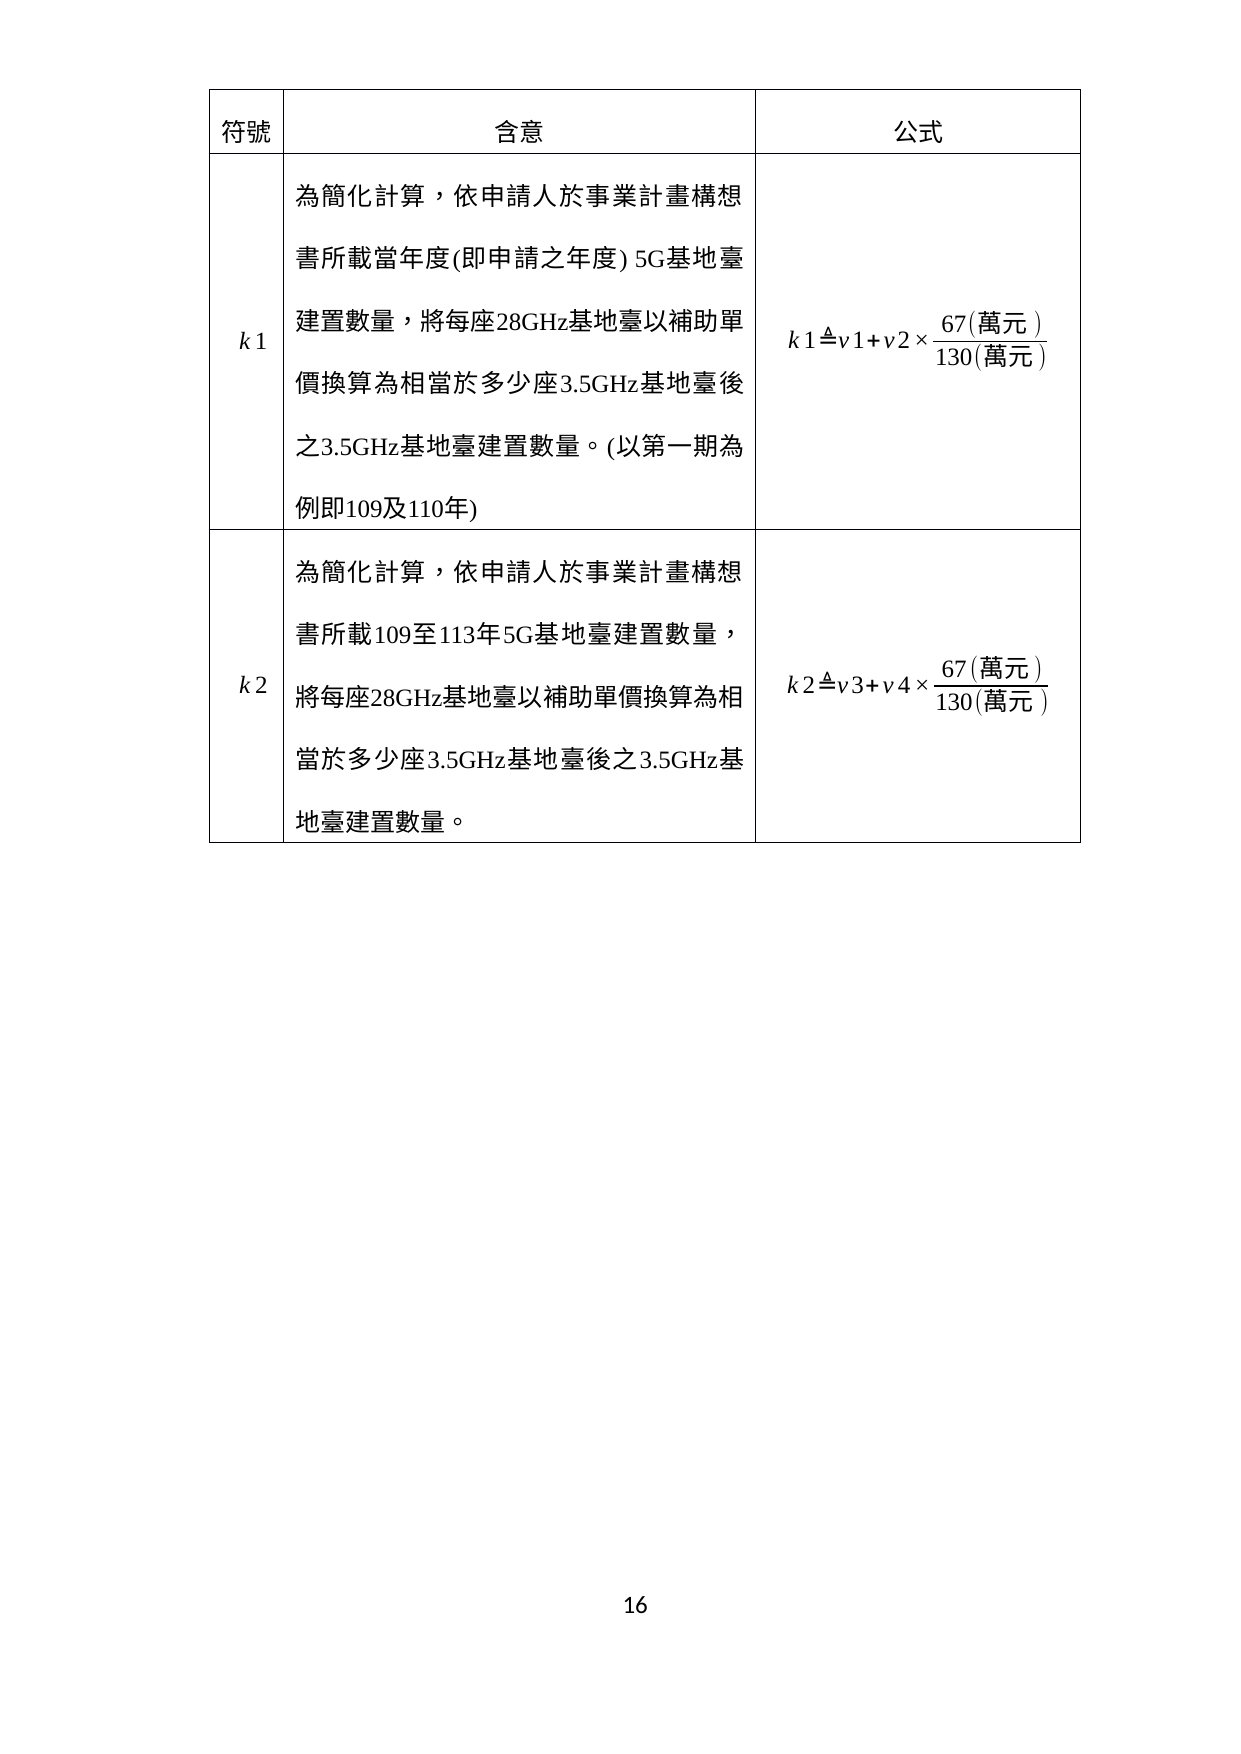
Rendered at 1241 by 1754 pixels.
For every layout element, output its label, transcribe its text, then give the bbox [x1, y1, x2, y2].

table_cell 為簡化計算，依申請人於事業計畫構想書所載109至113年5G基地臺建置數量，將每座28GHz基地臺以補助單價換算為相當於多少座3.5GHz基地臺後之3.5GHz基地臺建置數量。 [284, 530, 755, 842]
table_header 含意 [284, 90, 755, 153]
table_header 公式 [756, 90, 1080, 153]
table_header 符號 [210, 90, 283, 153]
table_cell [756, 154, 1080, 529]
table_cell [210, 154, 283, 529]
table_cell 為簡化計算，依申請人於事業計畫構想書所載當年度(即申請之年度) 5G基地臺建置數量，將每座28GHz基地臺以補助單價換算為相當於多少座3.5GHz基地臺後之3.5GHz基地臺建置數量。(以第一期為例即109及110年) [284, 154, 755, 529]
table_cell [210, 530, 283, 842]
table_cell [756, 530, 1080, 842]
